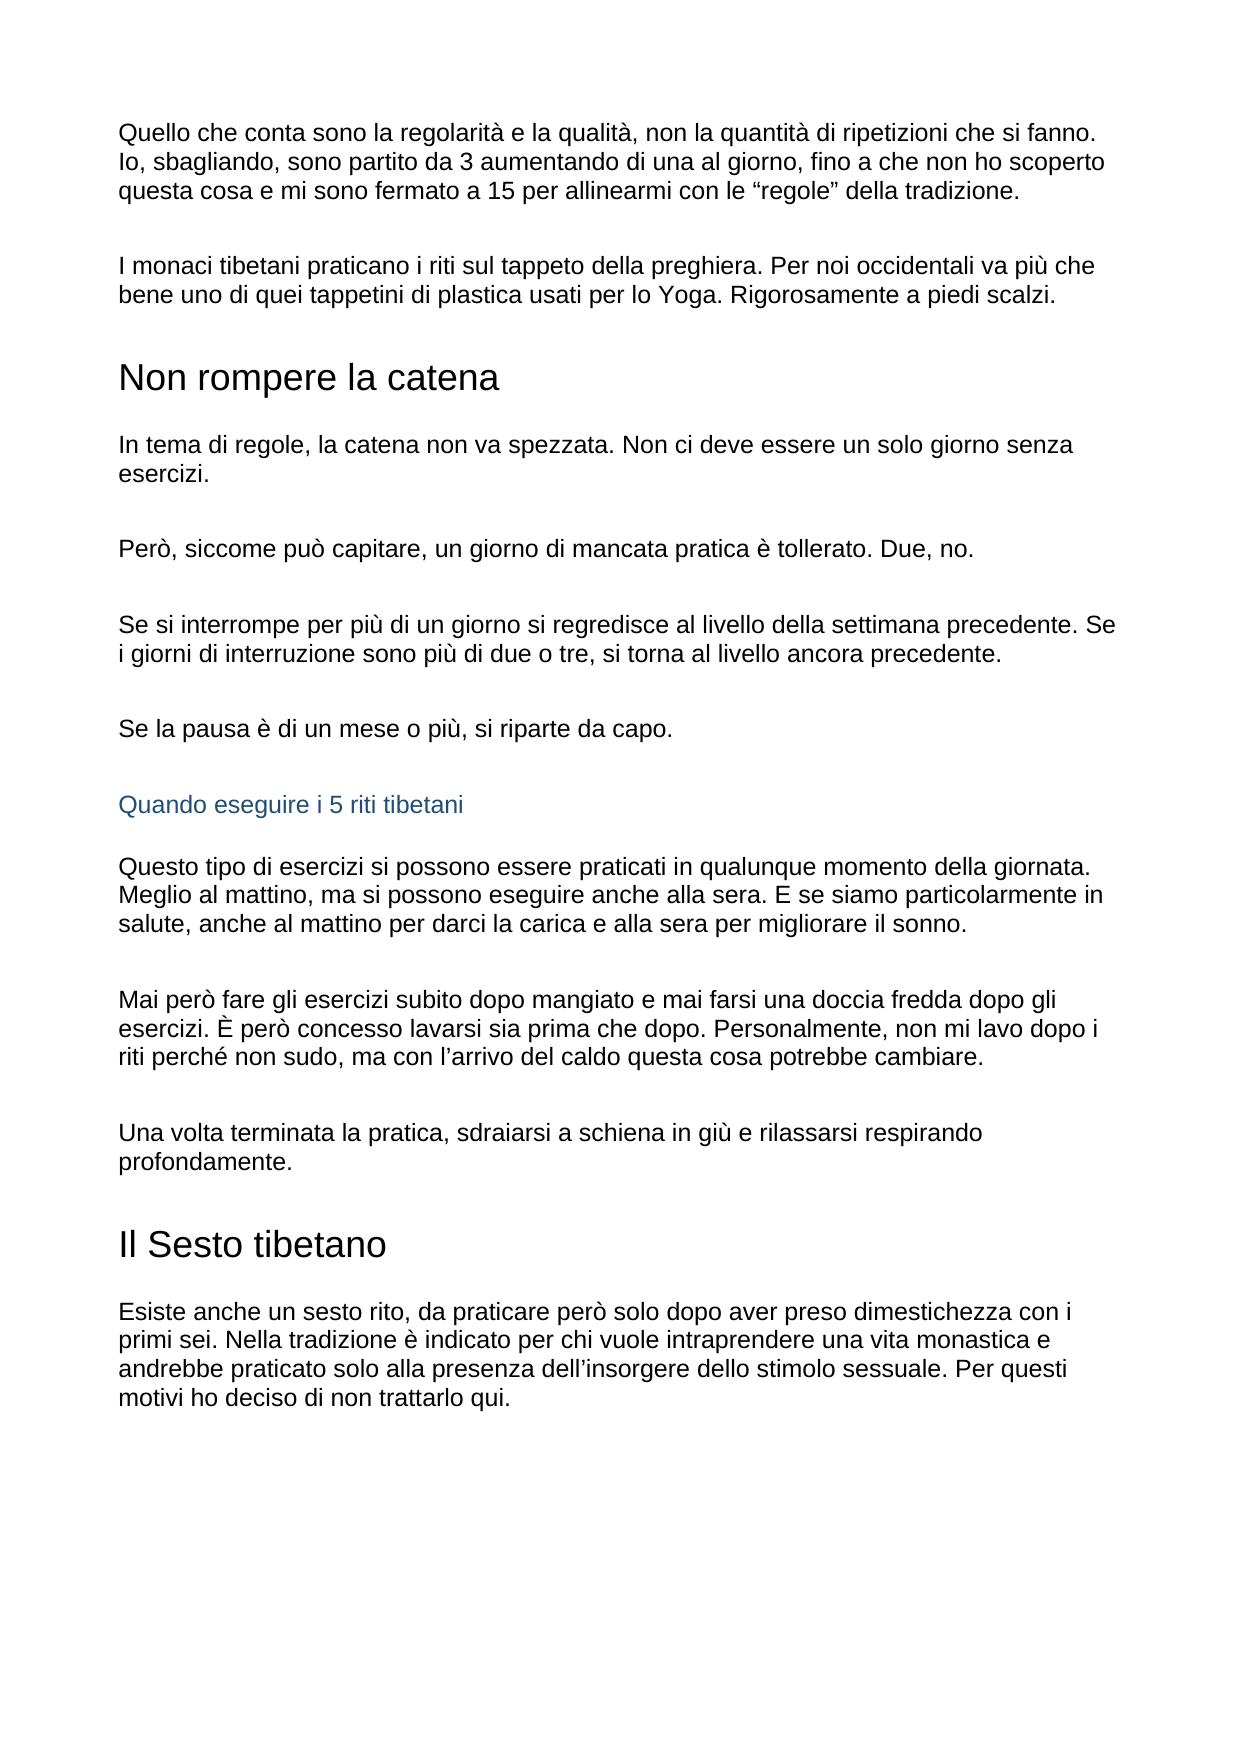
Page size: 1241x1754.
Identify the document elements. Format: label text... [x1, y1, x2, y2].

text Se la pausa è di un mese o più, si riparte da capo. [118, 714, 1122, 743]
text I monaci tibetani praticano i riti sul tappeto della preghiera. Per noi occidentali va più che bene uno di quei tappetini di plastica usati per lo Yoga. Rigorosamente a piedi scalzi. [118, 251, 1122, 309]
text Esiste anche un sesto rito, da praticare però solo dopo aver preso dimestichezza con i primi sei. Nella tradizione è indicato per chi vuole intraprendere una vita monastica e andrebbe praticato solo alla presenza dell’insorgere dello stimolo sessuale. Per questi motivi ho deciso di non trattarlo qui. [118, 1297, 1122, 1412]
text Quello che conta sono la regolarità e la qualità, non la quantità di ripetizioni che si fanno. Io, sbagliando, sono partito da 3 aumentando di una al giorno, fino a che non ho scoperto questa cosa e mi sono fermato a 15 per allinearmi con le “regole” della tradizione. [118, 118, 1122, 204]
text Mai però fare gli esercizi subito dopo mangiato e mai farsi una doccia fredda dopo gli esercizi. È però concesso lavarsi sia prima che dopo. Personalmente, non mi lavo dopo i riti perché non sudo, ma con l’arrivo del caldo questa cosa potrebbe cambiare. [118, 985, 1122, 1071]
subtitle Quando eseguire i 5 riti tibetani [118, 790, 1122, 819]
text Questo tipo di esercizi si possono essere praticati in qualunque momento della giornata. Meglio al mattino, ma si possono eseguire anche alla sera. E se siamo particolarmente in salute, anche al mattino per darci la carica e alla sera per migliorare il sonno. [118, 852, 1122, 938]
text In tema di regole, la catena non va spezzata. Non ci deve essere un solo giorno senza esercizi. [118, 430, 1122, 487]
text Se si interrompe per più di un giorno si regredisce al livello della settimana precedente. Se i giorni di interruzione sono più di due o tre, si torna al livello ancora precedente. [118, 610, 1122, 667]
text Una volta terminata la pratica, sdraiarsi a schiena in giù e rilassarsi respirando profondamente. [118, 1118, 1122, 1175]
text Però, siccome può capitare, un giorno di mancata pratica è tollerato. Due, no. [118, 534, 1122, 563]
subtitle Non rompere la catena [118, 356, 1122, 399]
subtitle Il Sesto tibetano [118, 1222, 1122, 1265]
